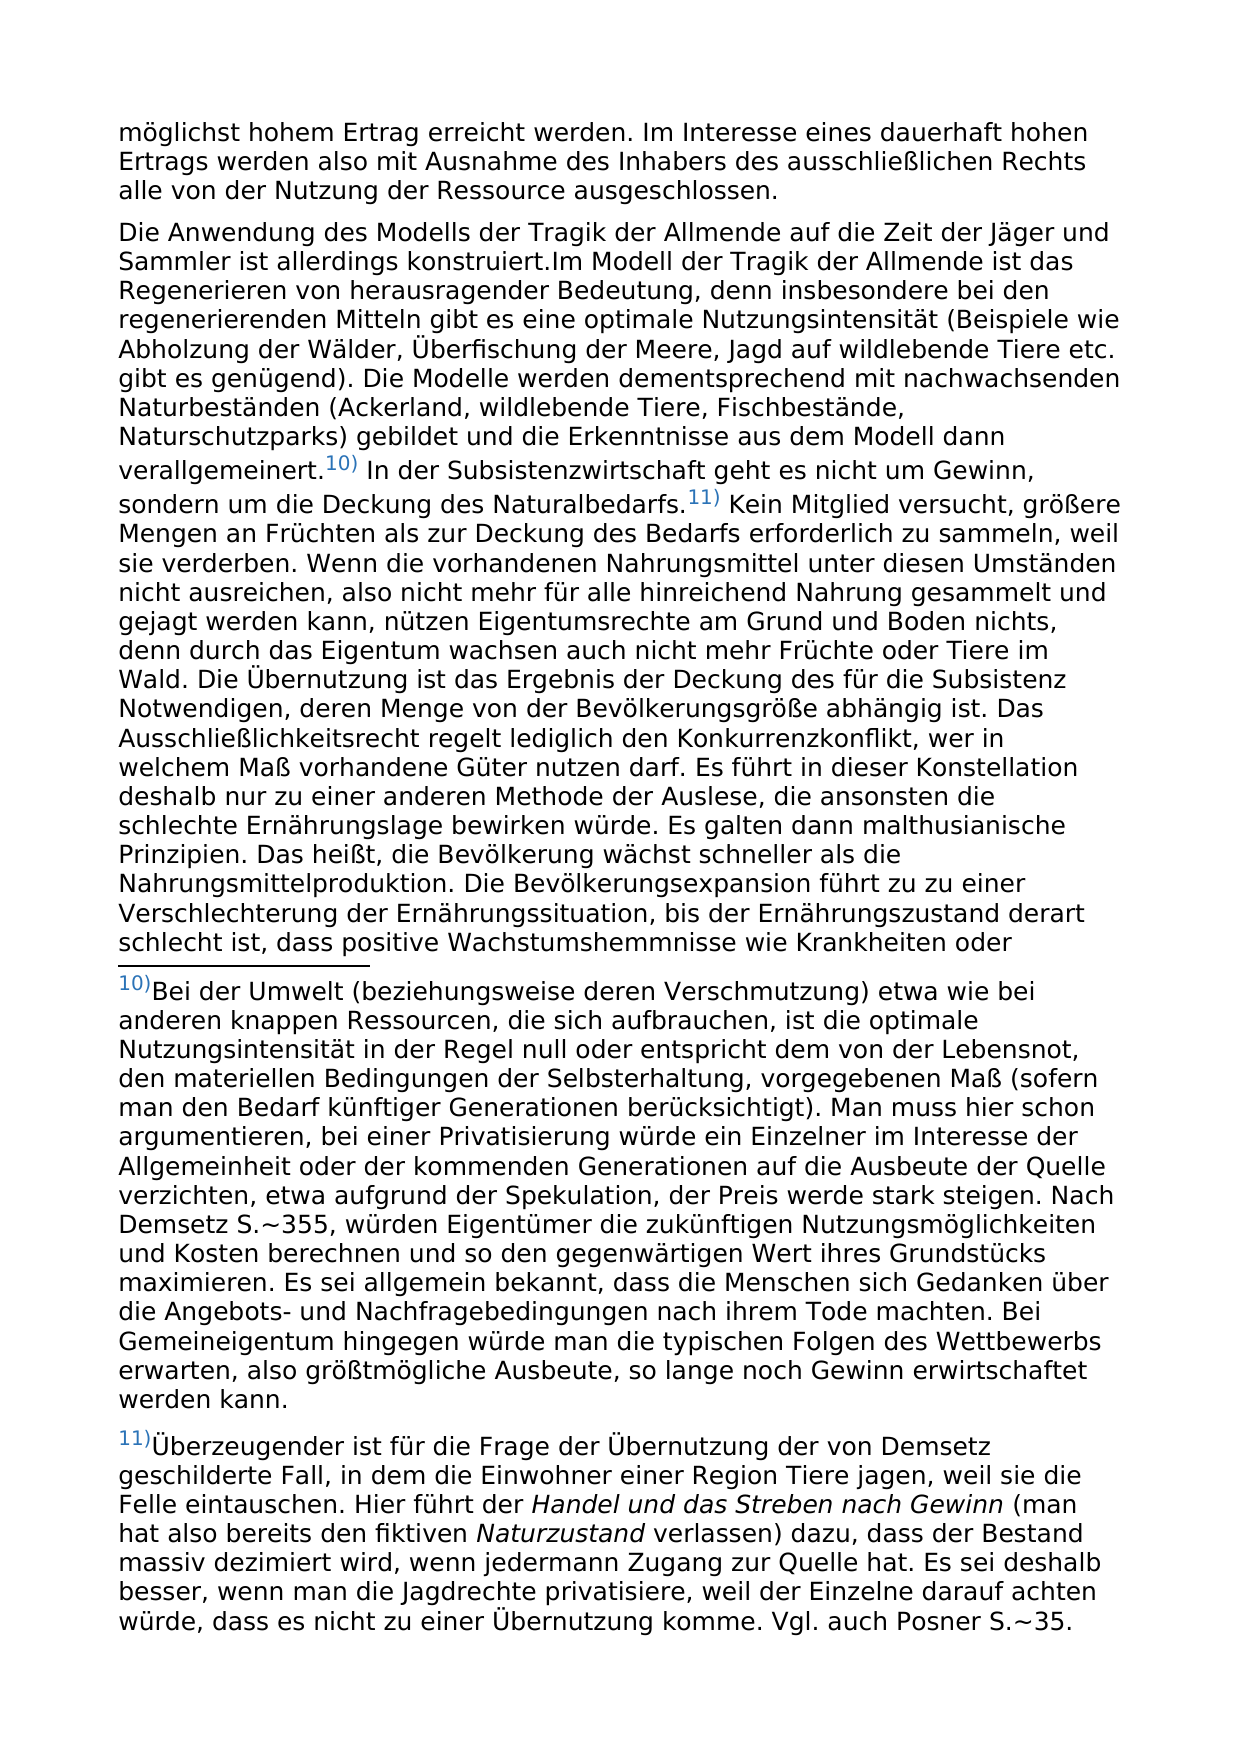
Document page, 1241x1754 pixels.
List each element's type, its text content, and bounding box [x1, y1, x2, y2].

text möglichst hohem Ertrag erreicht werden. Im Interesse eines dauerhaft hohen Ertrags werden also mit Ausnahme des Inhabers des ausschließlichen Rechts alle von der Nutzung der Ressource ausgeschlossen. [118, 118, 1122, 206]
text Die Anwendung des Modells der Tragik der Allmende auf die Zeit der Jäger und Sammler ist allerdings konstruiert.Im Modell der Tragik der Allmende ist das Regenerieren von herausragender Bedeutung, denn insbesondere bei den regenerierenden Mitteln gibt es eine optimale Nutzungsintensität (Beispiele wie Abholzung der Wälder, Überfischung der Meere, Jagd auf wildlebende Tiere etc. gibt es genügend). Die Modelle werden dementsprechend mit nachwachsenden Naturbeständen (Ackerland, wildlebende Tiere, Fischbestände, Naturschutzparks) gebildet und die Erkenntnisse aus dem Modell dann verallgemeinert. In der Subsistenzwirtschaft geht es nicht um Gewinn, sondern um die Deckung des Naturalbedarfs. Kein Mitglied versucht, größere Mengen an Früchten als zur Deckung des Bedarfs erforderlich zu sammeln, weil sie verderben. Wenn die vorhandenen Nahrungsmittel unter diesen Umständen nicht ausreichen, also nicht mehr für alle hinreichend Nahrung gesammelt und gejagt werden kann, nützen Eigentumsrechte am Grund und Boden nichts, denn durch das Eigentum wachsen auch nicht mehr Früchte oder Tiere im Wald. Die Übernutzung ist das Ergebnis der Deckung des für die Subsistenz Notwendigen, deren Menge von der Bevölkerungsgröße abhängig ist. Das Ausschließlichkeitsrecht regelt lediglich den Konkurrenzkonflikt, wer in welchem Maß vorhandene Güter nutzen darf. Es führt in dieser Konstellation deshalb nur zu einer anderen Methode der Auslese, die ansonsten die schlechte Ernährungslage bewirken würde. Es galten dann malthusianische Prinzipien. Das heißt, die Bevölkerung wächst schneller als die Nahrungsmittelproduktion. Die Bevölkerungsexpansion führt zu zu einer Verschlechterung der Ernährungssituation, bis der Ernährungszustand derart schlecht ist, dass positive Wachstumshemmnisse wie Krankheiten oder [118, 218, 1122, 957]
text Bei der Umwelt (beziehungsweise deren Verschmutzung) etwa wie bei anderen knappen Ressourcen, die sich aufbrauchen, ist die optimale Nutzungsintensität in der Regel null oder entspricht dem von der Lebensnot, den materiellen Bedingungen der Selbsterhaltung, vorgegebenen Maß (sofern man den Bedarf künftiger Generationen berücksichtigt). Man muss hier schon argumentieren, bei einer Privatisierung würde ein Einzelner im Interesse der Allgemeinheit oder der kommenden Generationen auf die Ausbeute der Quelle verzichten, etwa aufgrund der Spekulation, der Preis werde stark steigen. Nach Demsetz S.~355, würden Eigentümer die zukünftigen Nutzungsmöglichkeiten und Kosten berechnen und so den gegenwärtigen Wert ihres Grundstücks maximieren. Es sei allgemein bekannt, dass die Menschen sich Gedanken über die Angebots- und Nachfragebedingungen nach ihrem Tode machten. Bei Gemeineigentum hingegen würde man die typischen Folgen des Wettbewerbs erwarten, also größtmögliche Ausbeute, so lange noch Gewinn erwirtschaftet werden kann. [118, 972, 1122, 1414]
text Überzeugender ist für die Frage der Übernutzung der von Demsetz geschilderte Fall, in dem die Einwohner einer Region Tiere jagen, weil sie die Felle eintauschen. Hier führt der Handel und das Streben nach Gewinn (man hat also bereits den fiktiven Naturzustand verlassen) dazu, dass der Bestand massiv dezimiert wird, wenn jedermann Zugang zur Quelle hat. Es sei deshalb besser, wenn man die Jagdrechte privatisiere, weil der Einzelne darauf achten würde, dass es nicht zu einer Übernutzung komme. Vgl. auch Posner S.~35. [118, 1427, 1122, 1636]
